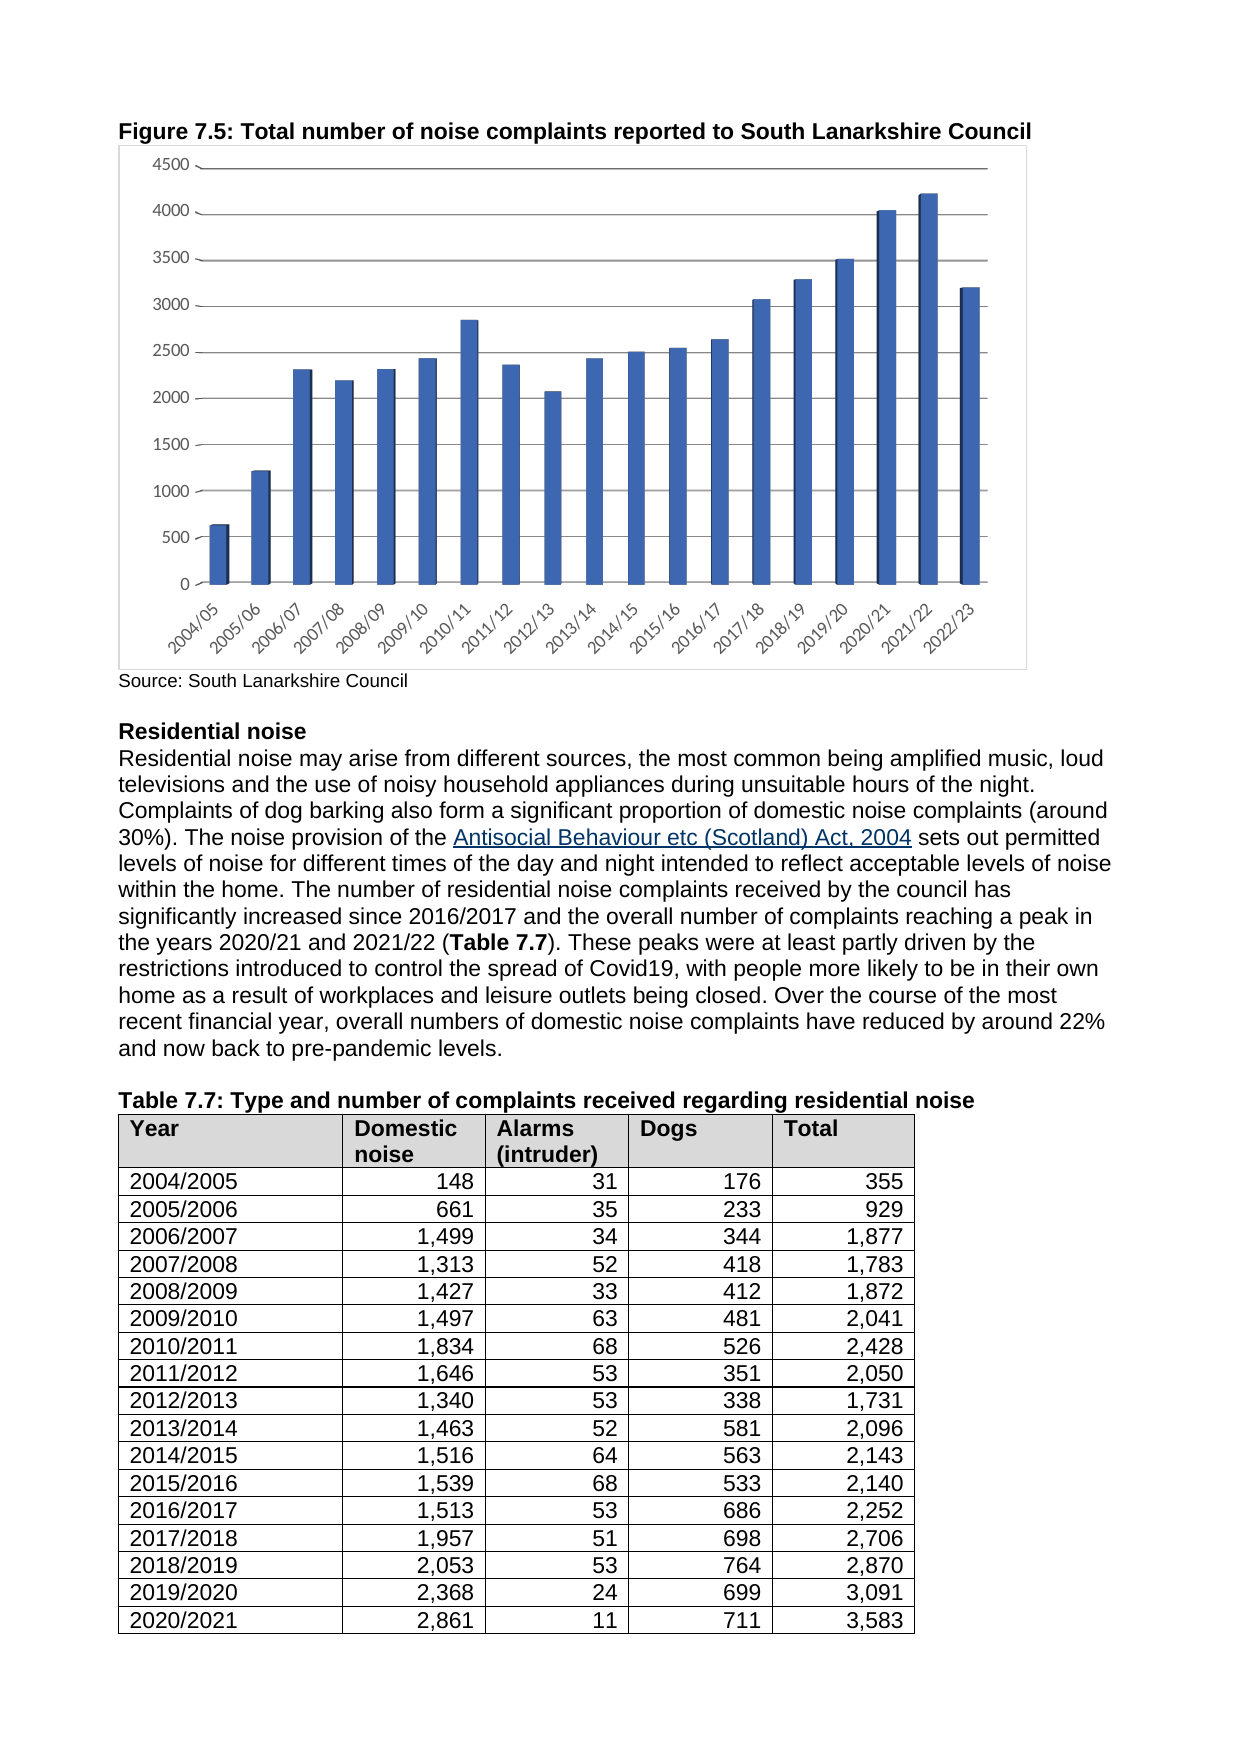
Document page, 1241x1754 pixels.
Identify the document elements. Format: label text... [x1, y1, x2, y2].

table_cell 1,731 [773, 1388, 914, 1414]
text Table 7.7: Type and number of complaints received regarding residential noise [118, 1087, 1122, 1113]
table_cell 2,140 [773, 1470, 914, 1496]
table_cell 33 [486, 1278, 628, 1304]
table_cell 2006/2007 [119, 1223, 342, 1249]
table_cell 64 [486, 1442, 628, 1469]
table_cell 1,877 [773, 1223, 914, 1249]
table_cell 1,516 [343, 1442, 485, 1469]
text Source: South Lanarkshire Council [118, 670, 1122, 692]
table_cell 34 [486, 1223, 628, 1249]
table_cell 63 [486, 1305, 628, 1332]
table_cell 699 [629, 1579, 772, 1606]
table_cell 2,053 [343, 1552, 485, 1578]
table_cell 338 [629, 1388, 772, 1414]
table_cell 1,539 [343, 1470, 485, 1496]
table_cell 2,096 [773, 1415, 914, 1441]
table_cell 1,646 [343, 1360, 485, 1386]
table_cell 53 [486, 1552, 628, 1578]
table_cell 68 [486, 1470, 628, 1496]
table_cell 2004/2005 [119, 1168, 342, 1195]
table_cell 764 [629, 1552, 772, 1578]
table_cell 2009/2010 [119, 1305, 342, 1332]
table_cell 412 [629, 1278, 772, 1304]
table_cell 2,252 [773, 1497, 914, 1523]
table_cell 35 [486, 1196, 628, 1222]
table_cell 2012/2013 [119, 1388, 342, 1414]
table_cell 1,783 [773, 1251, 914, 1277]
table_cell 52 [486, 1251, 628, 1277]
table_header Year [119, 1115, 342, 1167]
table_header Domestic noise [343, 1115, 485, 1167]
table_cell 698 [629, 1525, 772, 1551]
table_cell 2011/2012 [119, 1360, 342, 1386]
table_cell 2,041 [773, 1305, 914, 1332]
table_cell 2019/2020 [119, 1579, 342, 1606]
table_cell 1,499 [343, 1223, 485, 1249]
table_cell 11 [486, 1607, 628, 1633]
table_cell 2,143 [773, 1442, 914, 1469]
table_cell 3,091 [773, 1579, 914, 1606]
table_cell 418 [629, 1251, 772, 1277]
table_cell 2,428 [773, 1333, 914, 1359]
table_cell 355 [773, 1168, 914, 1195]
table_cell 481 [629, 1305, 772, 1332]
text Residential noise may arise from different sources, the most common being amplified music, loud televisions and the use of noisy household appliances during unsuitable hours of the night. Complaints of dog barking also form a significant proportion of domestic noise complaints (around 30%). The noise provision of the Antisocial Behaviour etc (Scotland) Act, 2004 sets out permitted levels of noise for different times of the day and night intended to reflect acceptable levels of noise within the home. The number of residential noise complaints received by the council has significantly increased since 2016/2017 and the overall number of complaints reaching a peak in the years 2020/21 and 2021/22 (Table 7.7). These peaks were at least partly driven by the restrictions introduced to control the spread of Covid19, with people more likely to be in their own home as a result of workplaces and leisure outlets being closed. Over the course of the most recent financial year, overall numbers of domestic noise complaints have reduced by around 22% and now back to pre-pandemic levels. [118, 744, 1122, 1061]
table_cell 2010/2011 [119, 1333, 342, 1359]
table_cell 661 [343, 1196, 485, 1222]
table_cell 1,463 [343, 1415, 485, 1441]
text Residential noise [118, 718, 1122, 744]
table_cell 533 [629, 1470, 772, 1496]
table_cell 2015/2016 [119, 1470, 342, 1496]
table_cell 1,497 [343, 1305, 485, 1332]
text Figure 7.5: Total number of noise complaints reported to South Lanarkshire Council [118, 118, 1122, 144]
table_cell 53 [486, 1360, 628, 1386]
table_cell 526 [629, 1333, 772, 1359]
table_cell 563 [629, 1442, 772, 1469]
table_cell 351 [629, 1360, 772, 1386]
table_cell 1,834 [343, 1333, 485, 1359]
table_cell 1,427 [343, 1278, 485, 1304]
table_cell 929 [773, 1196, 914, 1222]
table_cell 2020/2021 [119, 1607, 342, 1633]
table_cell 1,513 [343, 1497, 485, 1523]
table_cell 148 [343, 1168, 485, 1195]
table_cell 1,872 [773, 1278, 914, 1304]
table_header Alarms (intruder) [486, 1115, 628, 1167]
table_cell 68 [486, 1333, 628, 1359]
table_cell 31 [486, 1168, 628, 1195]
table_cell 1,957 [343, 1525, 485, 1551]
table_cell 2,050 [773, 1360, 914, 1386]
table_header Total [773, 1115, 914, 1167]
table_cell 51 [486, 1525, 628, 1551]
table_cell 2017/2018 [119, 1525, 342, 1551]
table_cell 1,313 [343, 1251, 485, 1277]
table_cell 24 [486, 1579, 628, 1606]
table_header Dogs [629, 1115, 772, 1167]
table_cell 176 [629, 1168, 772, 1195]
table_cell 2007/2008 [119, 1251, 342, 1277]
table_cell 3,583 [773, 1607, 914, 1633]
table_cell 711 [629, 1607, 772, 1633]
table_cell 686 [629, 1497, 772, 1523]
table_cell 52 [486, 1415, 628, 1441]
table_cell 2016/2017 [119, 1497, 342, 1523]
table_cell 53 [486, 1388, 628, 1414]
table_cell 344 [629, 1223, 772, 1249]
table_cell 581 [629, 1415, 772, 1441]
table_cell 2018/2019 [119, 1552, 342, 1578]
table_cell 53 [486, 1497, 628, 1523]
table_cell 2005/2006 [119, 1196, 342, 1222]
table_cell 2,861 [343, 1607, 485, 1633]
table_cell 2014/2015 [119, 1442, 342, 1469]
table_cell 2008/2009 [119, 1278, 342, 1304]
table_cell 2,368 [343, 1579, 485, 1606]
table_cell 2013/2014 [119, 1415, 342, 1441]
table_cell 2,870 [773, 1552, 914, 1578]
table_cell 1,340 [343, 1388, 485, 1414]
table_cell 233 [629, 1196, 772, 1222]
table_cell 2,706 [773, 1525, 914, 1551]
